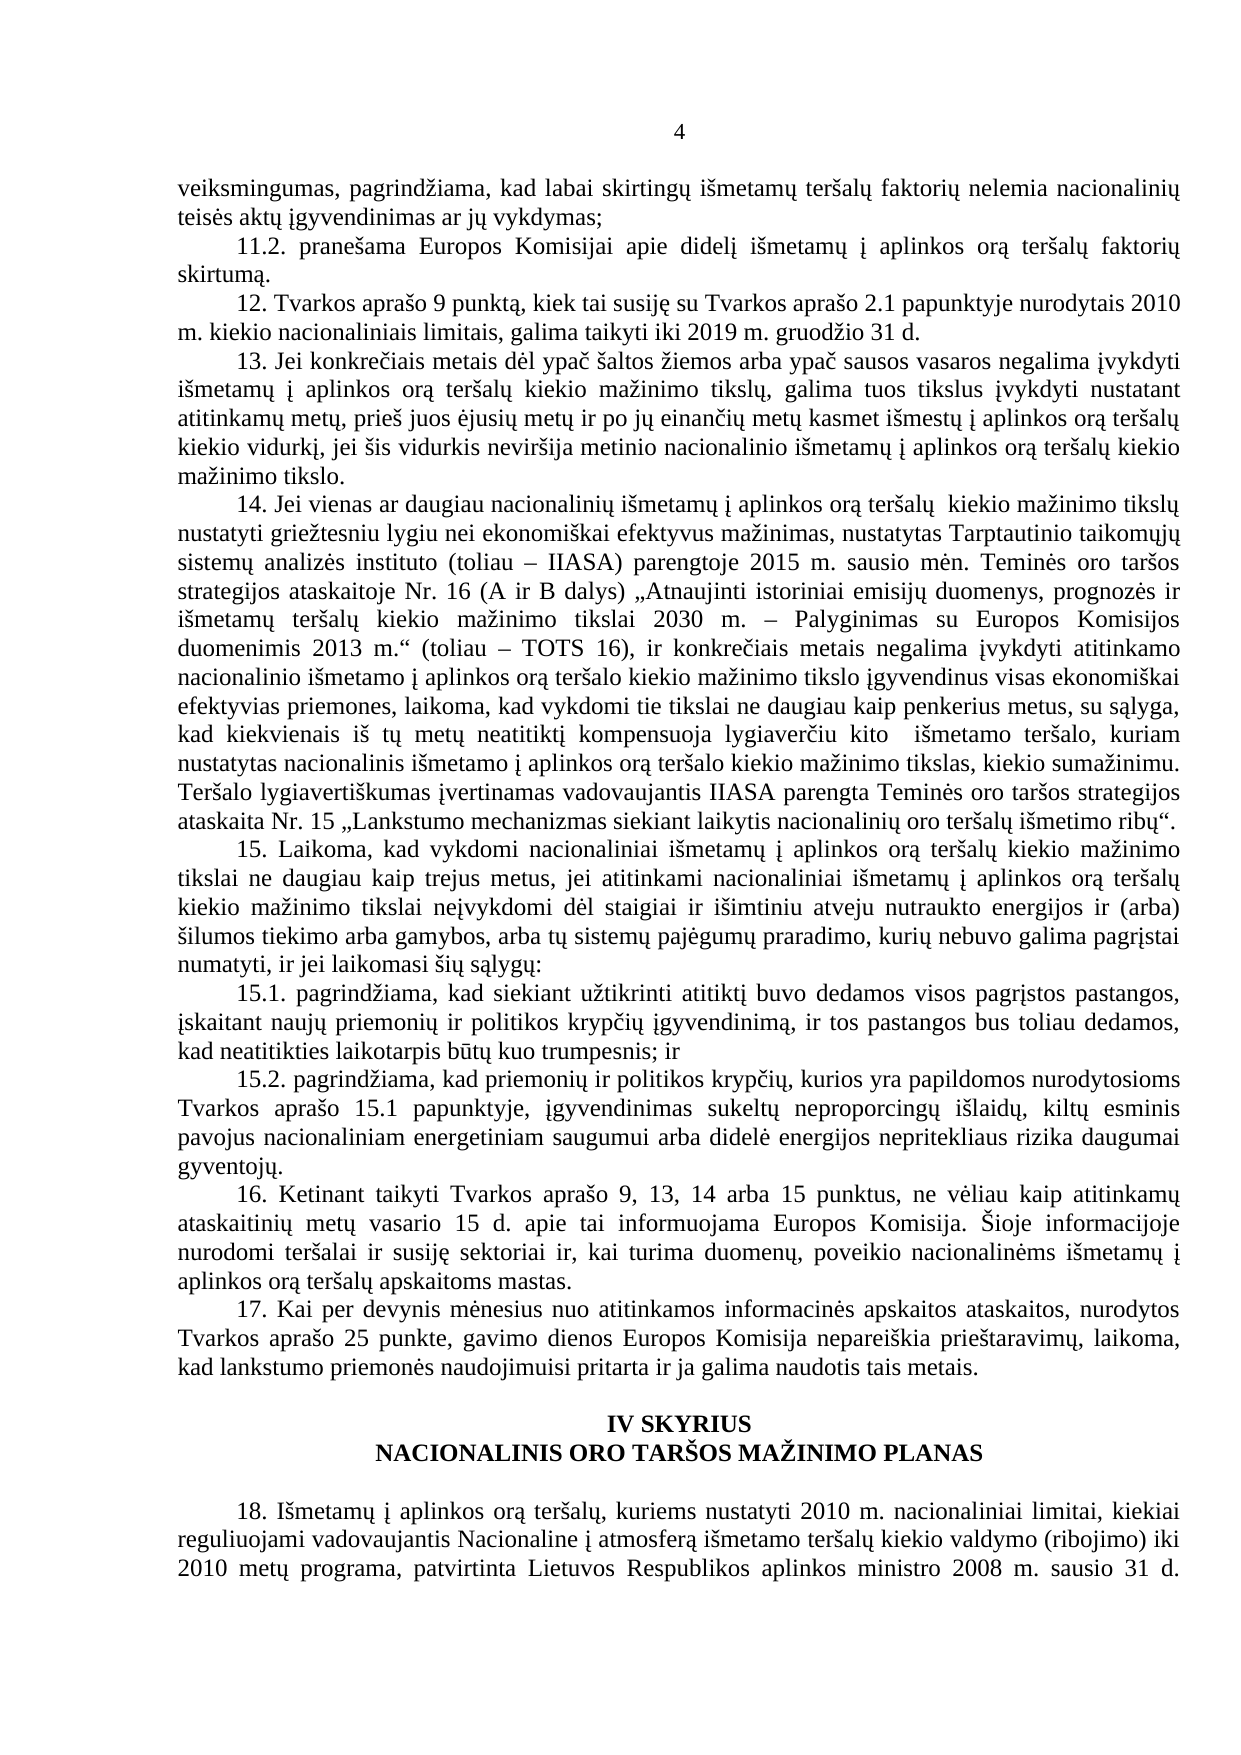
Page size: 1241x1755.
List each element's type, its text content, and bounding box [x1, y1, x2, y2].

text 12. Tvarkos aprašo 9 punktą, kiek tai susiję su Tvarkos aprašo 2.1 papunktyje nurodytais 2010 m. kiekio nacionaliniais limitais, galima taikyti iki 2019 m. gruodžio 31 d. [177, 288, 1181, 346]
text 16. Ketinant taikyti Tvarkos aprašo 9, 13, 14 arba 15 punktus, ne vėliau kaip atitinkamų ataskaitinių metų vasario 15 d. apie tai informuojama Europos Komisija. Šioje informacijoje nurodomi teršalai ir susiję sektoriai ir, kai turima duomenų, poveikio nacionalinėms išmetamų į aplinkos orą teršalų apskaitoms mastas. [177, 1179, 1181, 1294]
text nacionalinis oro taršos mažinimo planas [177, 1438, 1181, 1467]
text 15.2. pagrindžiama, kad priemonių ir politikos krypčių, kurios yra papildomos nurodytosioms Tvarkos aprašo 15.1 papunktyje, įgyvendinimas sukeltų neproporcingų išlaidų, kiltų esminis pavojus nacionaliniam energetiniam saugumui arba didelė energijos nepritekliaus rizika daugumai gyventojų. [177, 1064, 1181, 1179]
text 18. Išmetamų į aplinkos orą teršalų, kuriems nustatyti 2010 m. nacionaliniai limitai, kiekiai reguliuojami vadovaujantis Nacionaline į atmosferą išmetamo teršalų kiekio valdymo (ribojimo) iki 2010 metų programa, patvirtinta Lietuvos Respublikos aplinkos ministro 2008 m. sausio 31 d. [177, 1496, 1181, 1582]
text 15. Laikoma, kad vykdomi nacionaliniai išmetamų į aplinkos orą teršalų kiekio mažinimo tikslai ne daugiau kaip trejus metus, jei atitinkami nacionaliniai išmetamų į aplinkos orą teršalų kiekio mažinimo tikslai neįvykdomi dėl staigiai ir išimtiniu atveju nutraukto energijos ir (arba) šilumos tiekimo arba gamybos, arba tų sistemų pajėgumų praradimo, kurių nebuvo galima pagrįstai numatyti, ir jei laikomasi šių sąlygų: [177, 834, 1181, 978]
text 13. Jei konkrečiais metais dėl ypač šaltos žiemos arba ypač sausos vasaros negalima įvykdyti išmetamų į aplinkos orą teršalų kiekio mažinimo tikslų, galima tuos tikslus įvykdyti nustatant atitinkamų metų, prieš juos ėjusių metų ir po jų einančių metų kasmet išmestų į aplinkos orą teršalų kiekio vidurkį, jei šis vidurkis neviršija metinio nacionalinio išmetamų į aplinkos orą teršalų kiekio mažinimo tikslo. [177, 346, 1181, 489]
text 11.2. pranešama Europos Komisijai apie didelį išmetamų į aplinkos orą teršalų faktorių skirtumą. [177, 231, 1181, 288]
text 15.1. pagrindžiama, kad siekiant užtikrinti atitiktį buvo dedamos visos pagrįstos pastangos, įskaitant naujų priemonių ir politikos krypčių įgyvendinimą, ir tos pastangos bus toliau dedamos, kad neatitikties laikotarpis būtų kuo trumpesnis; ir [177, 978, 1181, 1064]
text 14. Jei vienas ar daugiau nacionalinių išmetamų į aplinkos orą teršalų kiekio mažinimo tikslų nustatyti griežtesniu lygiu nei ekonomiškai efektyvus mažinimas, nustatytas Tarptautinio taikomųjų sistemų analizės instituto (toliau – IIASA) parengtoje 2015 m. sausio mėn. Teminės oro taršos strategijos ataskaitoje Nr. 16 (A ir B dalys) „Atnaujinti istoriniai emisijų duomenys, prognozės ir išmetamų teršalų kiekio mažinimo tikslai 2030 m. – Palyginimas su Europos Komisijos duomenimis 2013 m.“ (toliau – TOTS 16), ir konkrečiais metais negalima įvykdyti atitinkamo nacionalinio išmetamo į aplinkos orą teršalo kiekio mažinimo tikslo įgyvendinus visas ekonomiškai efektyvias priemones, laikoma, kad vykdomi tie tikslai ne daugiau kaip penkerius metus, su sąlyga, kad kiekvienais iš tų metų neatitiktį kompensuoja lygiaverčiu kito išmetamo teršalo, kuriam nustatytas nacionalinis išmetamo į aplinkos orą teršalo kiekio mažinimo tikslas, kiekio sumažinimu. Teršalo lygiavertiškumas įvertinamas vadovaujantis IIASA parengta Teminės oro taršos strategijos ataskaita Nr. 15 „Lankstumo mechanizmas siekiant laikytis nacionalinių oro teršalų išmetimo ribų“. [177, 489, 1181, 834]
text IV skyrius [177, 1409, 1181, 1438]
text 17. Kai per devynis mėnesius nuo atitinkamos informacinės apskaitos ataskaitos, nurodytos Tvarkos aprašo 25 punkte, gavimo dienos Europos Komisija nepareiškia prieštaravimų, laikoma, kad lankstumo priemonės naudojimuisi pritarta ir ja galima naudotis tais metais. [177, 1294, 1181, 1381]
text veiksmingumas, pagrindžiama, kad labai skirtingų išmetamų teršalų faktorių nelemia nacionalinių teisės aktų įgyvendinimas ar jų vykdymas; [177, 173, 1181, 231]
